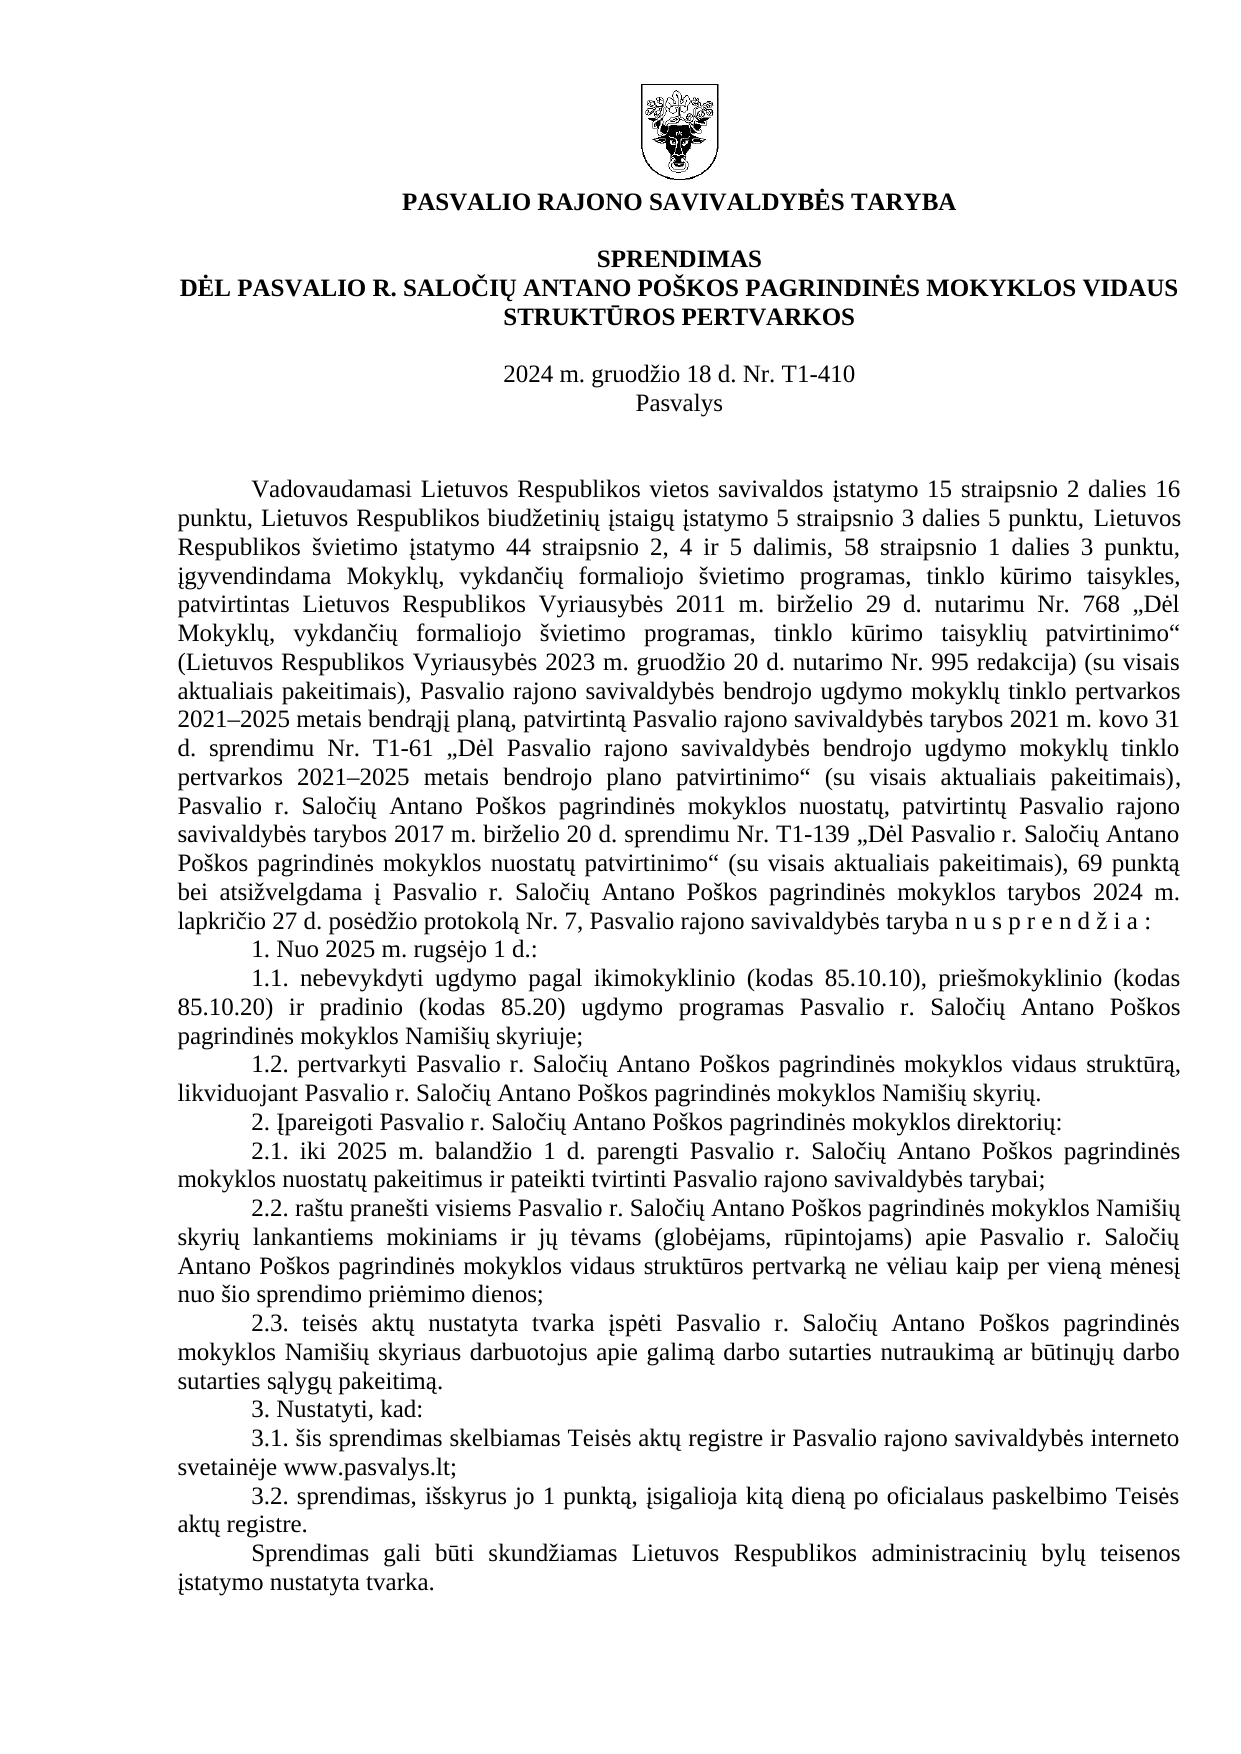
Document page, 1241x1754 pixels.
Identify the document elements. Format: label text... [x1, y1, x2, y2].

text 2024 m. gruodžio 18 d. Nr. T1-410 [177, 359, 1181, 388]
text 1.1. nebevykdyti ugdymo pagal ikimokyklinio (kodas 85.10.10), priešmokyklinio (kodas 85.10.20) ir pradinio (kodas 85.20) ugdymo programas Pasvalio r. Saločių Antano Poškos pagrindinės mokyklos Namišių skyriuje; [177, 963, 1181, 1049]
text 2.2. raštu pranešti visiems Pasvalio r. Saločių Antano Poškos pagrindinės mokyklos Namišių skyrių lankantiems mokiniams ir jų tėvams (globėjams, rūpintojams) apie Pasvalio r. Saločių Antano Poškos pagrindinės mokyklos vidaus struktūros pertvarką ne vėliau kaip per vieną mėnesį nuo šio sprendimo priėmimo dienos; [177, 1193, 1181, 1308]
text Dėl PASVALIO R. SALOČIŲ ANTANO POŠKOS PAGRINDINĖS MOKYKLOS VIDAUS STRUKTŪROS PERTVARKOS [177, 273, 1181, 331]
text Sprendimas [177, 244, 1181, 273]
text Pasvalys [177, 388, 1181, 417]
text 3.2. sprendimas, išskyrus jo 1 punktą, įsigalioja kitą dieną po oficialaus paskelbimo Teisės aktų registre. [177, 1481, 1181, 1538]
text Pasvalio rajono savivaldybės taryba [177, 187, 1181, 216]
text Vadovaudamasi Lietuvos Respublikos vietos savivaldos įstatymo 15 straipsnio 2 dalies 16 punktu, Lietuvos Respublikos biudžetinių įstaigų įstatymo 5 straipsnio 3 dalies 5 punktu, Lietuvos Respublikos švietimo įstatymo 44 straipsnio 2, 4 ir 5 dalimis, 58 straipsnio 1 dalies 3 punktu, įgyvendindama Mokyklų, vykdančių formaliojo švietimo programas, tinklo kūrimo taisykles, patvirtintas Lietuvos Respublikos Vyriausybės 2011 m. birželio 29 d. nutarimu Nr. 768 „Dėl Mokyklų, vykdančių formaliojo švietimo programas, tinklo kūrimo taisyklių patvirtinimo“ (Lietuvos Respublikos Vyriausybės 2023 m. gruodžio 20 d. nutarimo Nr. 995 redakcija) (su visais aktualiais pakeitimais), Pasvalio rajono savivaldybės bendrojo ugdymo mokyklų tinklo pertvarkos 2021–2025 metais bendrąjį planą, patvirtintą Pasvalio rajono savivaldybės tarybos 2021 m. kovo 31 d. sprendimu Nr. T1-61 „Dėl Pasvalio rajono savivaldybės bendrojo ugdymo mokyklų tinklo pertvarkos 2021–2025 metais bendrojo plano patvirtinimo“ (su visais aktualiais pakeitimais), Pasvalio r. Saločių Antano Poškos pagrindinės mokyklos nuostatų, patvirtintų Pasvalio rajono savivaldybės tarybos 2017 m. birželio 20 d. sprendimu Nr. T1-139 „Dėl Pasvalio r. Saločių Antano Poškos pagrindinės mokyklos nuostatų patvirtinimo“ (su visais aktualiais pakeitimais), 69 punktą bei atsižvelgdama į Pasvalio r. Saločių Antano Poškos pagrindinės mokyklos tarybos 2024 m. lapkričio 27 d. posėdžio protokolą Nr. 7, Pasvalio rajono savivaldybės taryba nusprendžia: [177, 474, 1181, 934]
text 3.1. šis sprendimas skelbiamas Teisės aktų registre ir Pasvalio rajono savivaldybės interneto svetainėje www.pasvalys.lt; [177, 1423, 1181, 1481]
text 2.3. teisės aktų nustatyta tvarka įspėti Pasvalio r. Saločių Antano Poškos pagrindinės mokyklos Namišių skyriaus darbuotojus apie galimą darbo sutarties nutraukimą ar būtinųjų darbo sutarties sąlygų pakeitimą. [177, 1308, 1181, 1394]
text 2. Įpareigoti Pasvalio r. Saločių Antano Poškos pagrindinės mokyklos direktorių: [177, 1107, 1181, 1136]
text Sprendimas gali būti skundžiamas Lietuvos Respublikos administracinių bylų teisenos įstatymo nustatyta tvarka. [177, 1538, 1181, 1596]
text 2.1. iki 2025 m. balandžio 1 d. parengti Pasvalio r. Saločių Antano Poškos pagrindinės mokyklos nuostatų pakeitimus ir pateikti tvirtinti Pasvalio rajono savivaldybės tarybai; [177, 1136, 1181, 1193]
text 1. Nuo 2025 m. rugsėjo 1 d.: [177, 934, 1181, 963]
text 1.2. pertvarkyti Pasvalio r. Saločių Antano Poškos pagrindinės mokyklos vidaus struktūrą, likviduojant Pasvalio r. Saločių Antano Poškos pagrindinės mokyklos Namišių skyrių. [177, 1049, 1181, 1107]
text 3. Nustatyti, kad: [177, 1394, 1181, 1423]
